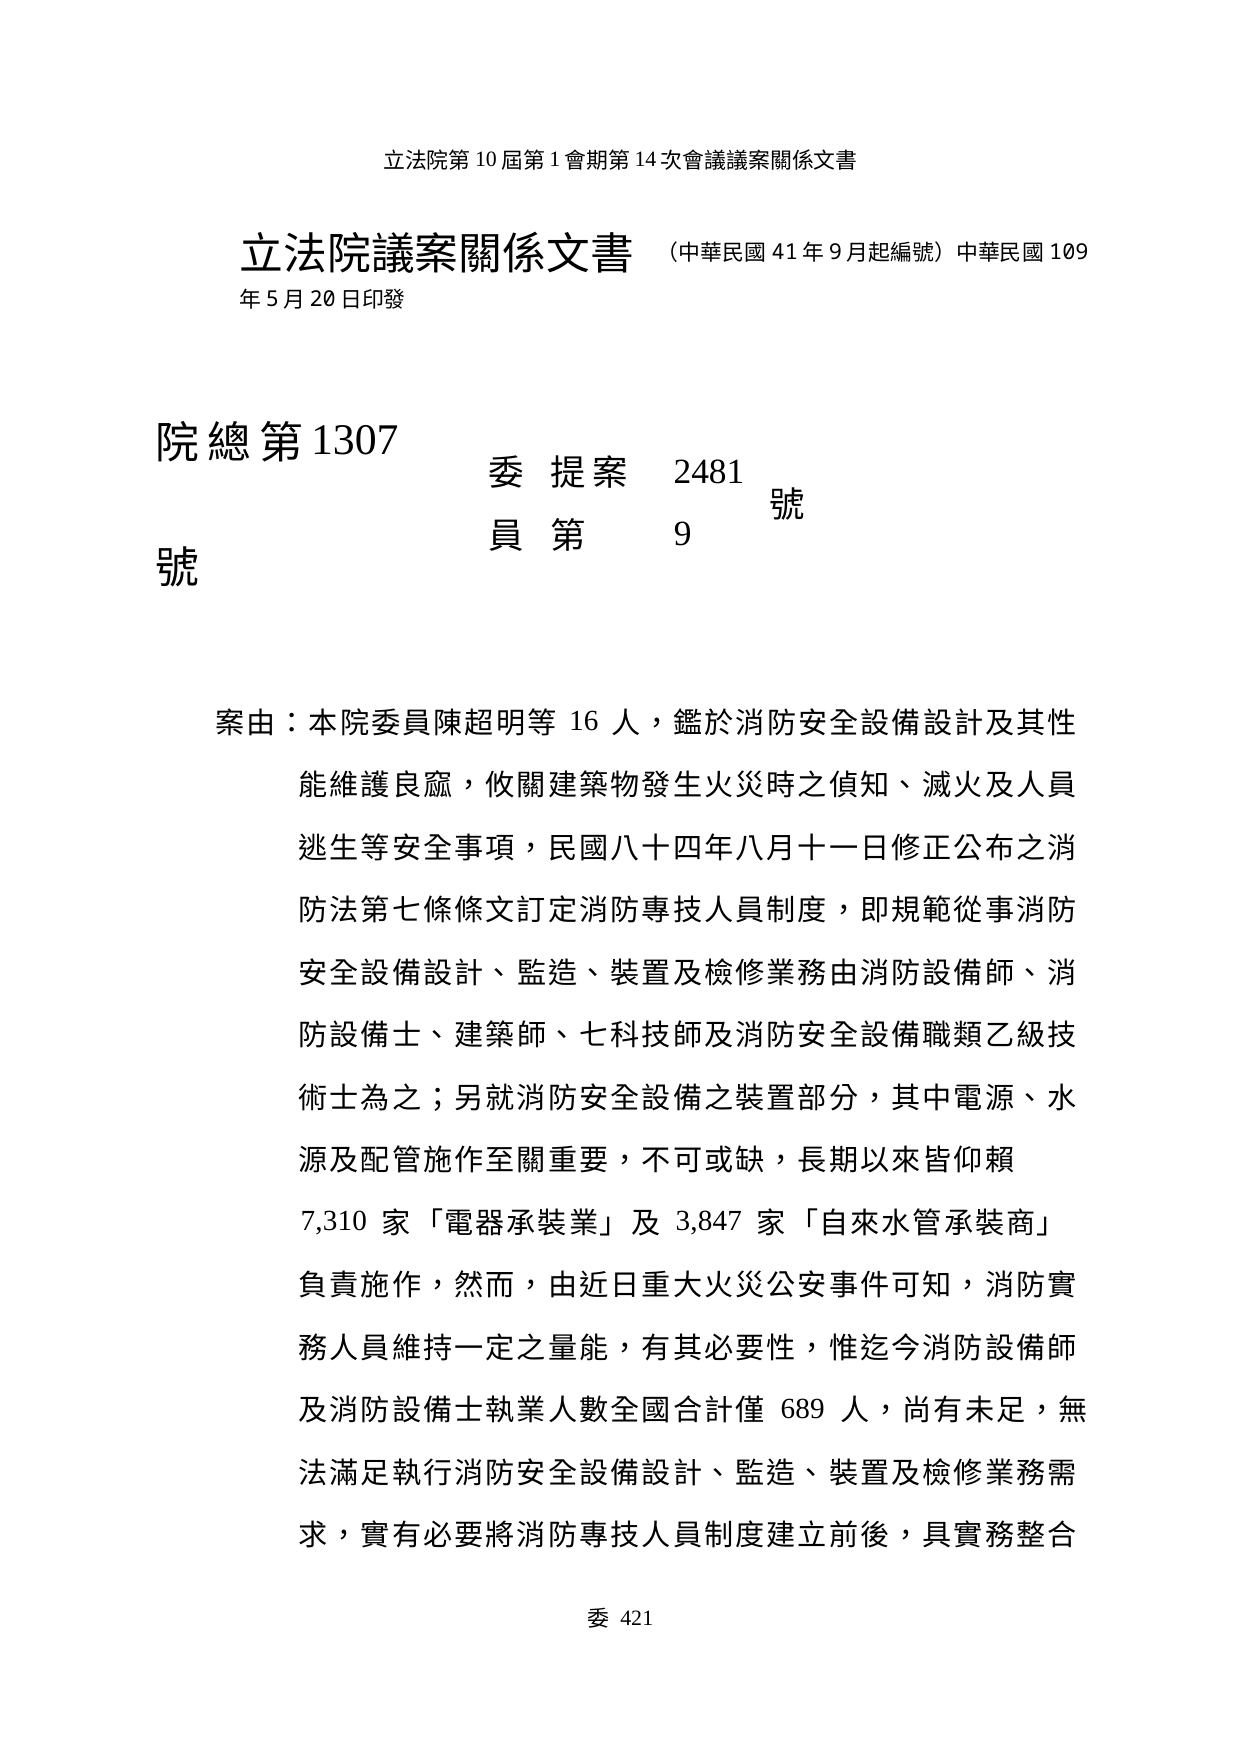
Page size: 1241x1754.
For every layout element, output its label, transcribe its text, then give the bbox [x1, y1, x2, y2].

table_header [800, 377, 804, 627]
text 案由：本院委員陳超明等16人，鑑於消防安全設備設計及其性能維護良窳，攸關建築物發生火災時之偵知、滅火及人員逃生等安全事項，民國八十四年八月十一日修正公布之消防法第七條條文訂定消防專技人員制度，即規範從事消防安全設備設計、監造、裝置及檢修業務由消防設備師、消防設備士、建築師、七科技師及消防安全設備職類乙級技術士為之；另就消防安全設備之裝置部分，其中電源、水源及配管施作至關重要，不可或缺，長期以來皆仰賴7,310家「電器承裝業」及3,847家「自來水管承裝商」負責施作，然而，由近日重大火災公安事件可知，消防實務人員維持一定之量能，有其必要性，惟迄今消防設備師及消防設備士執業人數全國合計僅689人，尚有未足，無法滿足執行消防安全設備設計、監造、裝置及檢修業務需求，實有必要將消防專技人員制度建立前後，具實務整合 [206, 689, 1089, 1564]
table_header 提案第 [545, 377, 651, 627]
table_header 委員 [431, 377, 545, 627]
table_header 號 [763, 377, 799, 627]
table_header [804, 377, 819, 627]
table_header 24819 [651, 377, 763, 627]
table_header 院總第1307號 [151, 377, 431, 627]
text 立法院議案關係文書 （中華民國41年9月起編號）中華民國109年5月20日印發 [239, 219, 1089, 314]
